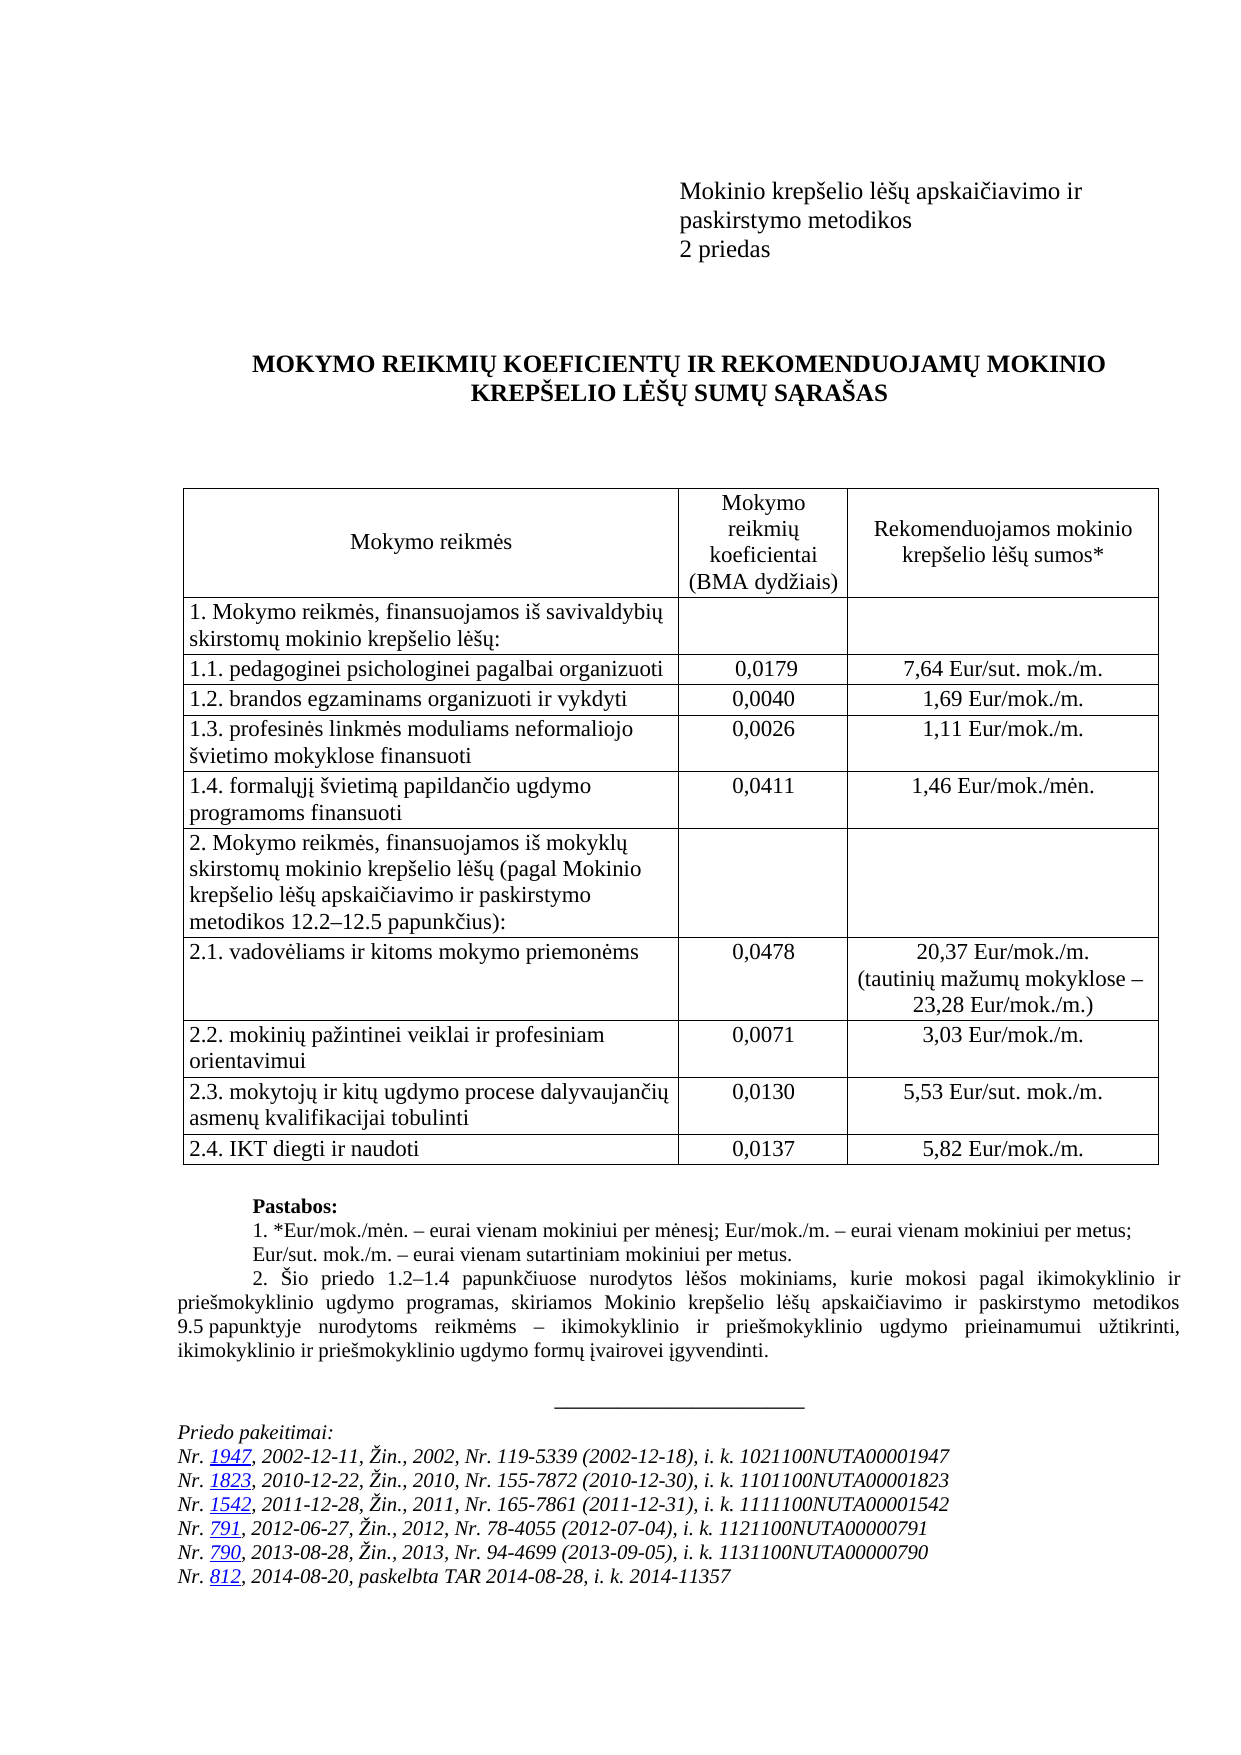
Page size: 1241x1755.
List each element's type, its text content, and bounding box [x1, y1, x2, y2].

table_cell 7,64 Eur/sut. mok./m. [848, 655, 1158, 684]
table_cell [848, 598, 1158, 654]
text Nr. 1823, 2010-12-22, Žin., 2010, Nr. 155-7872 (2010-12-30), i. k. 1101100NUTA00001823 [177, 1468, 1181, 1492]
table_cell 20,37 Eur/mok./m. (tautinių mažumų mokyklose – 23,28 Eur/mok./m.) [848, 938, 1158, 1020]
table_cell 1.1. pedagoginei psichologinei pagalbai organizuoti [184, 655, 678, 684]
text Nr. 1542, 2011-12-28, Žin., 2011, Nr. 165-7861 (2011-12-31), i. k. 1111100NUTA00001542 [177, 1492, 1181, 1516]
text Eur/sut. mok./m. – eurai vienam sutartiniam mokiniui per metus. [177, 1242, 1181, 1266]
table_cell 1,46 Eur/mok./mėn. [848, 772, 1158, 828]
text Nr. 791, 2012-06-27, Žin., 2012, Nr. 78-4055 (2012-07-04), i. k. 1121100NUTA00000791 [177, 1516, 1181, 1540]
table_cell 2. Mokymo reikmės, finansuojamos iš mokyklų skirstomų mokinio krepšelio lėšų (pagal Mokinio krepšelio lėšų apskaičiavimo ir paskirstymo metodikos 12.2–12.5 papunkčius): [184, 829, 678, 937]
table_cell 0,0026 [679, 716, 847, 771]
table_cell 0,0040 [679, 685, 847, 714]
text 1. *Eur/mok./mėn. – eurai vienam mokiniui per mėnesį; Eur/mok./m. – eurai vienam mokiniui per metus; [177, 1218, 1181, 1242]
table_cell 5,53 Eur/sut. mok./m. [848, 1078, 1158, 1133]
text 2 priedas [679, 234, 1181, 263]
table_cell 0,0411 [679, 772, 847, 828]
table_cell 0,0478 [679, 938, 847, 1020]
table_cell 0,0179 [679, 655, 847, 684]
table_cell 2.4. IKT diegti ir naudoti [184, 1135, 678, 1164]
text Nr. 790, 2013-08-28, Žin., 2013, Nr. 94-4699 (2013-09-05), i. k. 1131100NUTA00000790 [177, 1540, 1181, 1564]
table_cell [679, 598, 847, 654]
table_cell 1,11 Eur/mok./m. [848, 716, 1158, 771]
table_cell 3,03 Eur/mok./m. [848, 1021, 1158, 1077]
table_cell 1.4. formalųjį švietimą papildančio ugdymo programoms finansuoti [184, 772, 678, 828]
table_cell [848, 829, 1158, 937]
table_cell 1.2. brandos egzaminams organizuoti ir vykdyti [184, 685, 678, 714]
text –––––––––––––––––––– [177, 1391, 1181, 1419]
table_header Mokymo reikmių koeficientai (BMA dydžiais) [679, 489, 847, 597]
table_cell 2.1. vadovėliams ir kitoms mokymo priemonėms [184, 938, 678, 1020]
table_cell 1.3. profesinės linkmės moduliams neformaliojo švietimo mokyklose finansuoti [184, 716, 678, 771]
table_cell 2.3. mokytojų ir kitų ugdymo procese dalyvaujančių asmenų kvalifikacijai tobulinti [184, 1078, 678, 1133]
table_cell 1,69 Eur/mok./m. [848, 685, 1158, 714]
table_cell 0,0130 [679, 1078, 847, 1133]
table_cell 2.2. mokinių pažintinei veiklai ir profesiniam orientavimui [184, 1021, 678, 1077]
table_header Rekomenduojamos mokinio krepšelio lėšų sumos* [848, 489, 1158, 597]
text Nr. 812, 2014-08-20, paskelbta TAR 2014-08-28, i. k. 2014-11357 [177, 1564, 1181, 1588]
table_header Mokymo reikmės [184, 489, 678, 597]
table_cell [679, 829, 847, 937]
text Priedo pakeitimai: [177, 1419, 1181, 1444]
text Mokinio krepšelio lėšų apskaičiavimo ir paskirstymo metodikos [679, 176, 1181, 234]
table_cell 1. Mokymo reikmės, finansuojamos iš savivaldybių skirstomų mokinio krepšelio lėšų: [184, 598, 678, 654]
table_cell 0,0071 [679, 1021, 847, 1077]
text Pastabos: [177, 1194, 1181, 1218]
text MOKYMO REIKMIŲ KOEFICIENTŲ IR REKOMENDUOJAMŲ MOKINIO KREPŠELIO LĖŠŲ SUMŲ SĄRAŠAS [177, 349, 1181, 406]
table_cell 5,82 Eur/mok./m. [848, 1135, 1158, 1164]
text 2. Šio priedo 1.2–1.4 papunkčiuose nurodytos lėšos mokiniams, kurie mokosi pagal ikimokyklinio ir priešmokyklinio ugdymo programas, skiriamos Mokinio krepšelio lėšų apskaičiavimo ir paskirstymo metodikos 9.5 papunktyje nurodytoms reikmėms – ikimokyklinio ir priešmokyklinio ugdymo prieinamumui užtikrinti, ikimokyklinio ir priešmokyklinio ugdymo formų įvairovei įgyvendinti. [177, 1266, 1181, 1362]
table_cell 0,0137 [679, 1135, 847, 1164]
text Nr. 1947, 2002-12-11, Žin., 2002, Nr. 119-5339 (2002-12-18), i. k. 1021100NUTA00001947 [177, 1444, 1181, 1468]
